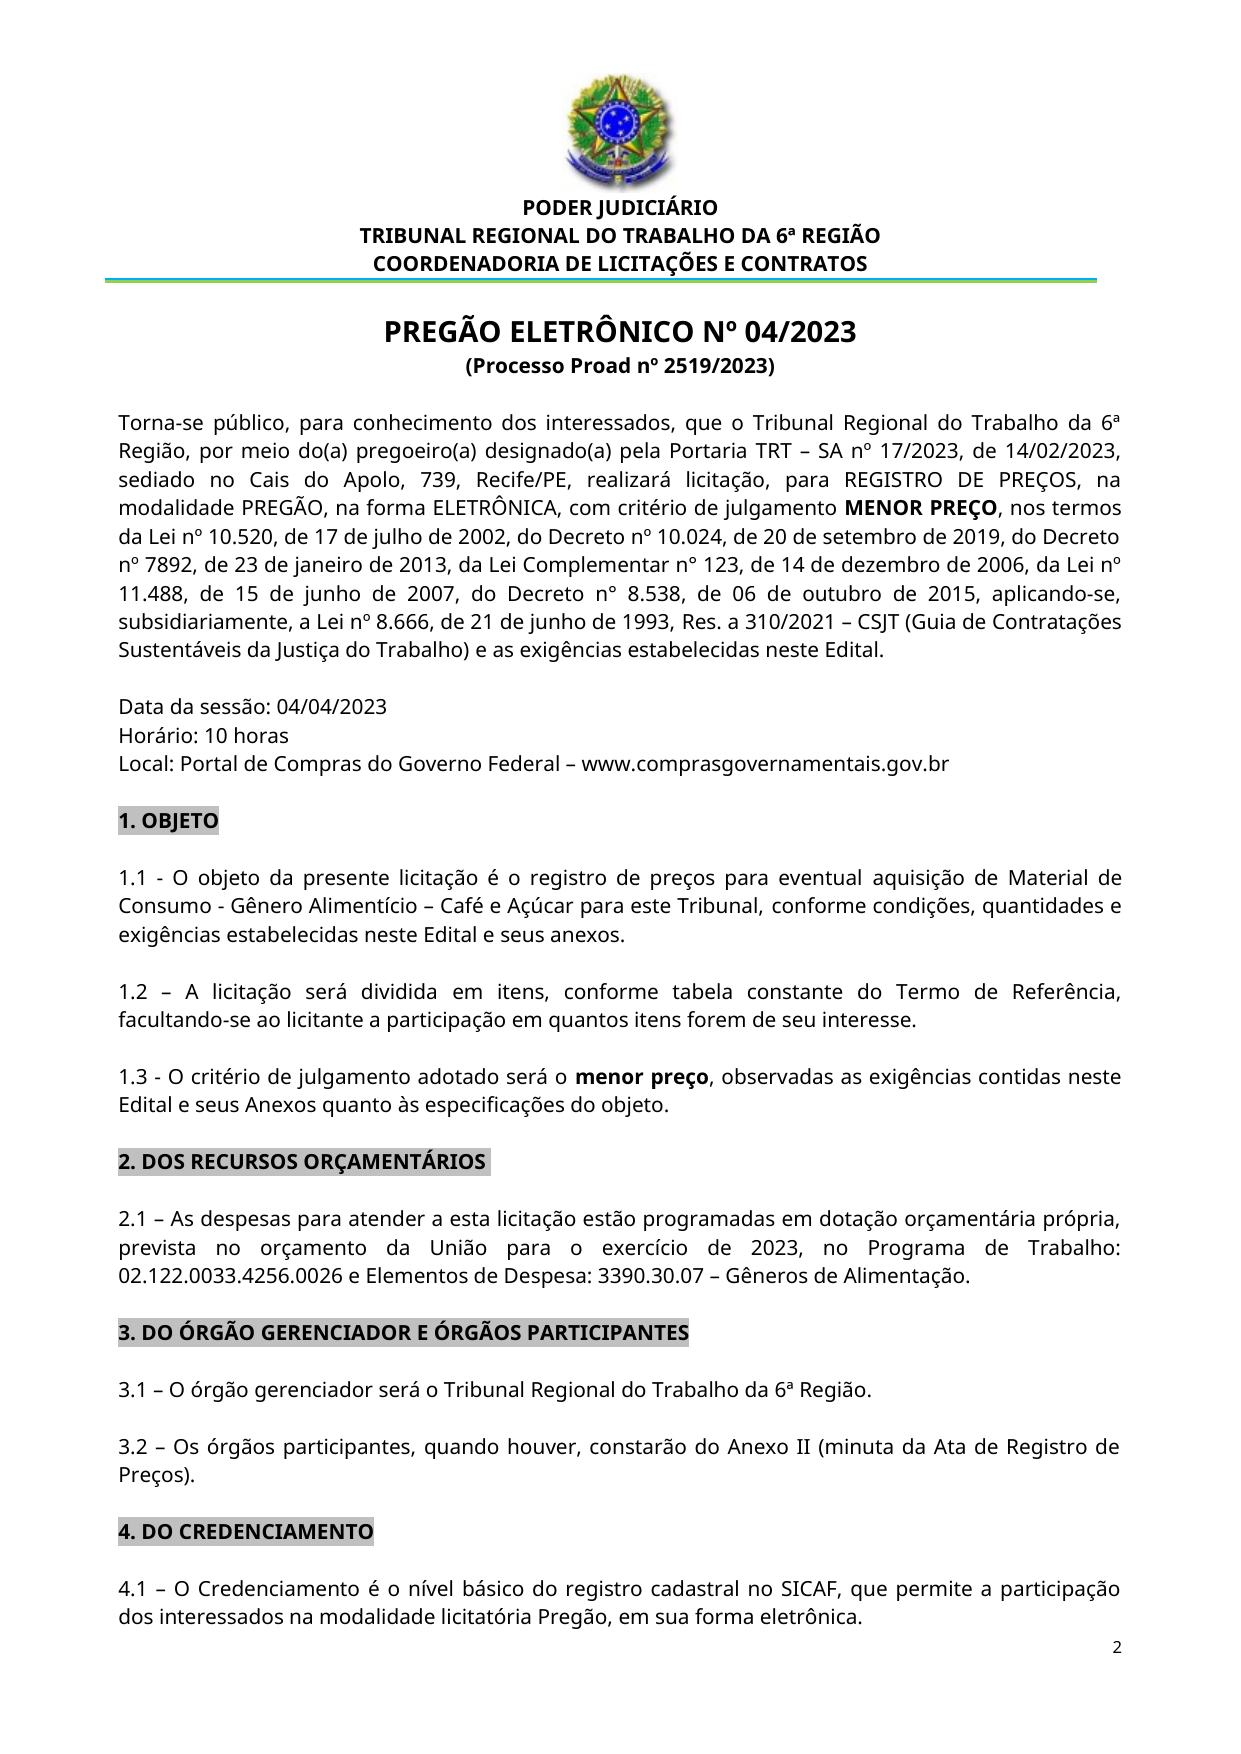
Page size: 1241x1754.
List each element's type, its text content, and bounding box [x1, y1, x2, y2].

text 1. OBJETO [118, 806, 1122, 835]
text 2. DOS RECURSOS ORÇAMENTÁRIOS [118, 1147, 1122, 1176]
text 3. DO ÓRGÃO GERENCIADOR E ÓRGÃOS PARTICIPANTES [118, 1318, 1122, 1347]
text Local: Portal de Compras do Governo Federal – www.comprasgovernamentais.gov.br [118, 749, 1122, 778]
text 1.1 - O objeto da presente licitação é o registro de preços para eventual aquisição de Material de Consumo - Gênero Alimentício – Café e Açúcar para este Tribunal, conforme condições, quantidades e exigências estabelecidas neste Edital e seus anexos. [118, 863, 1122, 948]
text 1.2 – A licitação será dividida em itens, conforme tabela constante do Termo de Referência, facultando-se ao licitante a participação em quantos itens forem de seu interesse. [118, 977, 1122, 1034]
text 3.2 – Os órgãos participantes, quando houver, constarão do Anexo II (minuta da Ata de Registro de Preços). [118, 1432, 1122, 1489]
text COORDENADORIA DE LICITAÇÕES E CONTRATOS [118, 249, 1122, 278]
text PREGÃO ELETRÔNICO Nº 04/2023 [118, 312, 1122, 351]
text (Processo Proad nº 2519/2023) [118, 351, 1122, 380]
text 2.1 – As despesas para atender a esta licitação estão programadas em dotação orçamentária própria, prevista no orçamento da União para o exercício de 2023, no Programa de Trabalho: 02.122.0033.4256.0026 e Elementos de Despesa: 3390.30.07 – Gêneros de Alimentação. [118, 1204, 1122, 1290]
text Data da sessão: 04/04/2023 [118, 692, 1122, 721]
text 3.1 – O órgão gerenciador será o Tribunal Regional do Trabalho da 6ª Região. [118, 1375, 1122, 1403]
text 1.3 - O critério de julgamento adotado será o menor preço, observadas as exigências contidas neste Edital e seus Anexos quanto às especificações do objeto. [118, 1062, 1122, 1119]
text TRIBUNAL REGIONAL DO TRABALHO DA 6ª REGIÃO [118, 221, 1122, 249]
text Horário: 10 horas [118, 721, 1122, 749]
text Torna-se público, para conhecimento dos interessados, que o Tribunal Regional do Trabalho da 6ª Região, por meio do(a) pregoeiro(a) designado(a) pela Portaria TRT – SA nº 17/2023, de 14/02/2023, sediado no Cais do Apolo, 739, Recife/PE, realizará licitação, para REGISTRO DE PREÇOS, na modalidade PREGÃO, na forma ELETRÔNICA, com critério de julgamento MENOR PREÇO, nos termos da Lei nº 10.520, de 17 de julho de 2002, do Decreto nº 10.024, de 20 de setembro de 2019, do Decreto nº 7892, de 23 de janeiro de 2013, da Lei Complementar n° 123, de 14 de dezembro de 2006, da Lei nº 11.488, de 15 de junho de 2007, do Decreto n° 8.538, de 06 de outubro de 2015, aplicando-se, subsidiariamente, a Lei nº 8.666, de 21 de junho de 1993, Res. a 310/2021 – CSJT (Guia de Contratações Sustentáveis da Justiça do Trabalho) e as exigências estabelecidas neste Edital. [118, 408, 1122, 664]
text PODER JUDICIÁRIO [118, 193, 1122, 221]
text 4. DO CREDENCIAMENTO [118, 1517, 1122, 1546]
text 4.1 – O Credenciamento é o nível básico do registro cadastral no SICAF, que permite a participação dos interessados na modalidade licitatória Pregão, em sua forma eletrônica. [118, 1574, 1122, 1631]
